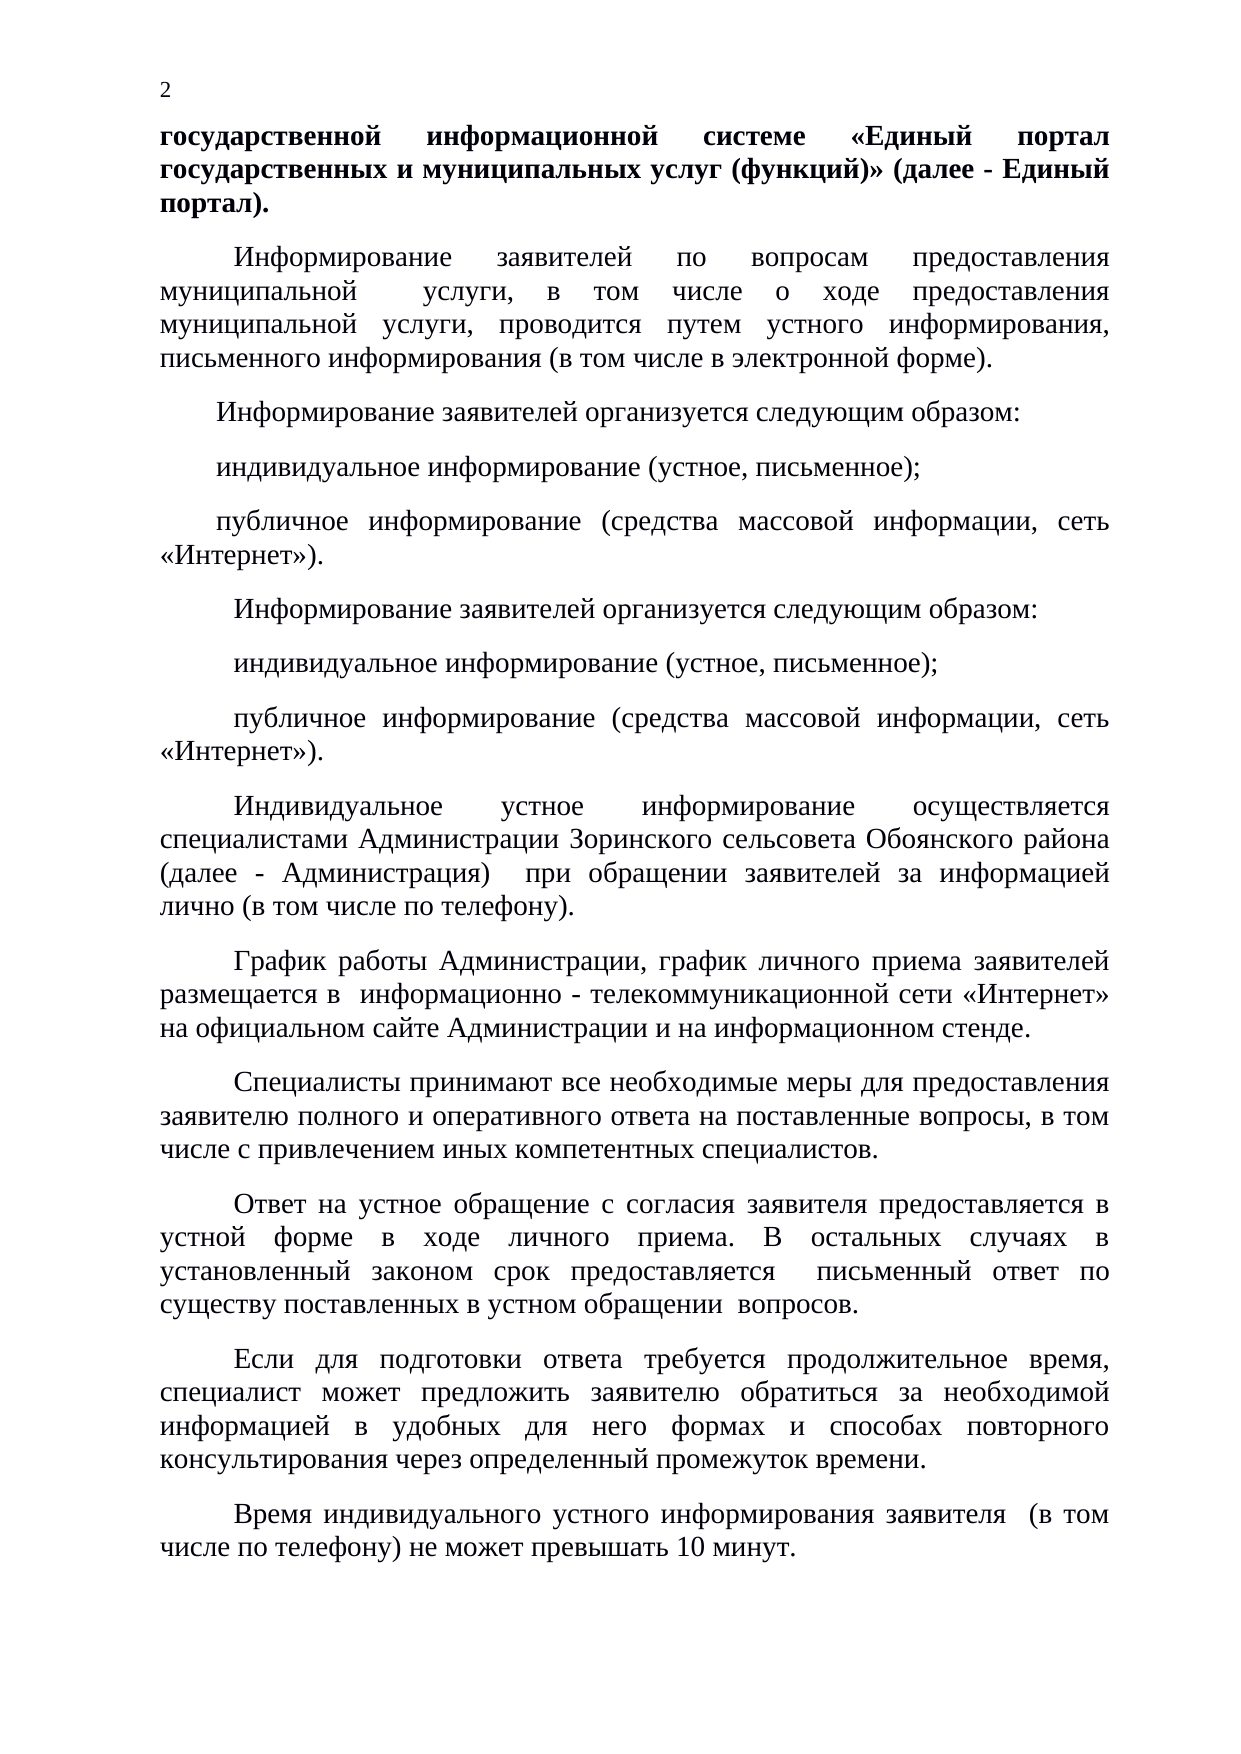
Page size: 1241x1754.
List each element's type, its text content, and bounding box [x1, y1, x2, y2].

text Информирование заявителей организуется следующим образом: [159, 591, 1110, 625]
text Индивидуальное устное информирование осуществляется специалистами Администрации Зоринского сельсовета Обоянского района (далее - Администрация) при обращении заявителей за информацией лично (в том числе по телефону). [159, 788, 1110, 922]
text индивидуальное информирование (устное, письменное); [159, 449, 1110, 482]
text График работы Администрации, график личного приема заявителей размещается в информационно - телекоммуникационной сети «Интернет» на официальном сайте Администрации и на информационном стенде. [159, 943, 1110, 1043]
text Ответ на устное обращение с согласия заявителя предоставляется в устной форме в ходе личного приема. В остальных случаях в установленный законом срок предоставляется письменный ответ по существу поставленных в устном обращении вопросов. [159, 1186, 1110, 1320]
text Специалисты принимают все необходимые меры для предоставления заявителю полного и оперативного ответа на поставленные вопросы, в том числе с привлечением иных компетентных специалистов. [159, 1064, 1110, 1165]
text публичное информирование (средства массовой информации, сеть «Интернет»). [159, 700, 1110, 767]
text Если для подготовки ответа требуется продолжительное время, специалист может предложить заявителю обратиться за необходимой информацией в удобных для него формах и способах повторного консультирования через определенный промежуток времени. [159, 1341, 1110, 1475]
text Время индивидуального устного информирования заявителя (в том числе по телефону) не может превышать 10 минут. [159, 1496, 1110, 1563]
text Информирование заявителей по вопросам предоставления муниципальной услуги, в том числе о ходе предоставления муниципальной услуги, проводится путем устного информирования, письменного информирования (в том числе в электронной форме). [159, 239, 1110, 374]
text индивидуальное информирование (устное, письменное); [159, 646, 1110, 679]
text государственной информационной системе «Единый портал государственных и муниципальных услуг (функций)» (далее - Единый портал). [159, 118, 1110, 219]
text публичное информирование (средства массовой информации, сеть «Интернет»). [159, 503, 1110, 570]
text Информирование заявителей организуется следующим образом: [159, 394, 1110, 428]
